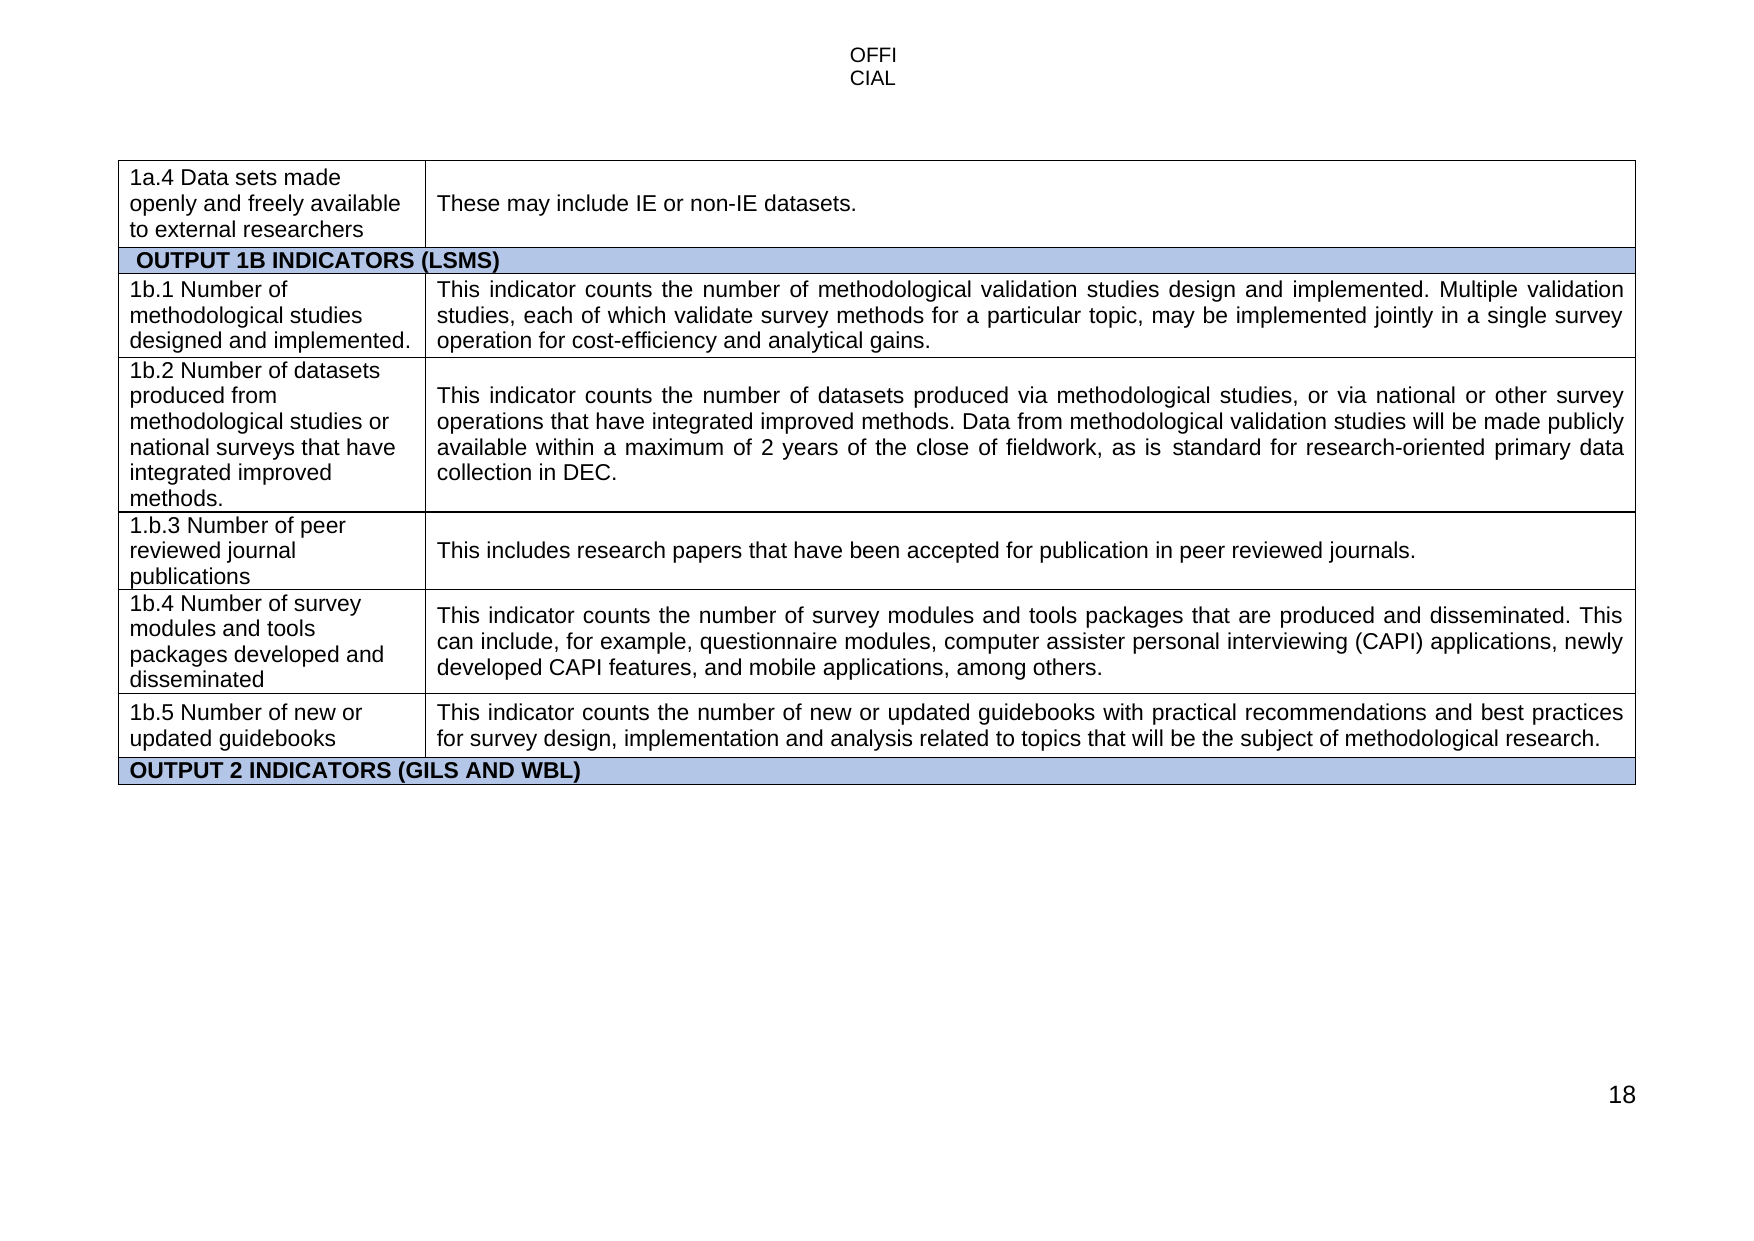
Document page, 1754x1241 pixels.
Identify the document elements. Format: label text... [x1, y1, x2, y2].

table_cell OUTPUT 2 INDICATORS (GILS AND WBL) [119, 758, 1635, 784]
table_cell 1a.4 Data sets made openly and freely available to external researchers [119, 161, 425, 247]
table_cell These may include IE or non-IE datasets. [426, 161, 1635, 247]
table_cell This indicator counts the number of datasets produced via methodological studies, or via national or other survey operations that have integrated improved methods. Data from methodological validation studies will be made publicly available within a maximum of 2 years of the close of fieldwork, as is standard for research-oriented primary data collection in DEC. [426, 358, 1635, 511]
table_cell OUTPUT 1B INDICATORS (LSMS) [119, 248, 1635, 273]
table_cell 1.b.3 Number of peer reviewed journal publications [119, 513, 425, 589]
table_cell This indicator counts the number of methodological validation studies design and implemented. Multiple validation studies, each of which validate survey methods for a particular topic, may be implemented jointly in a single survey operation for cost-efficiency and analytical gains. [426, 274, 1635, 357]
table_cell This indicator counts the number of new or updated guidebooks with practical recommendations and best practices for survey design, implementation and analysis related to topics that will be the subject of methodological research. [426, 694, 1635, 757]
table_cell 1b.5 Number of new or updated guidebooks [119, 694, 425, 757]
table_cell 1b.1 Number of methodological studies designed and implemented. [119, 274, 425, 357]
table_cell 1b.4 Number of survey modules and tools packages developed and disseminated [119, 590, 425, 693]
table_cell This includes research papers that have been accepted for publication in peer reviewed journals. [426, 513, 1635, 589]
table_cell 1b.2 Number of datasets produced from methodological studies or national surveys that have integrated improved methods. [119, 358, 425, 511]
table_cell This indicator counts the number of survey modules and tools packages that are produced and disseminated. This can include, for example, questionnaire modules, computer assister personal interviewing (CAPI) applications, newly developed CAPI features, and mobile applications, among others. [426, 590, 1635, 693]
